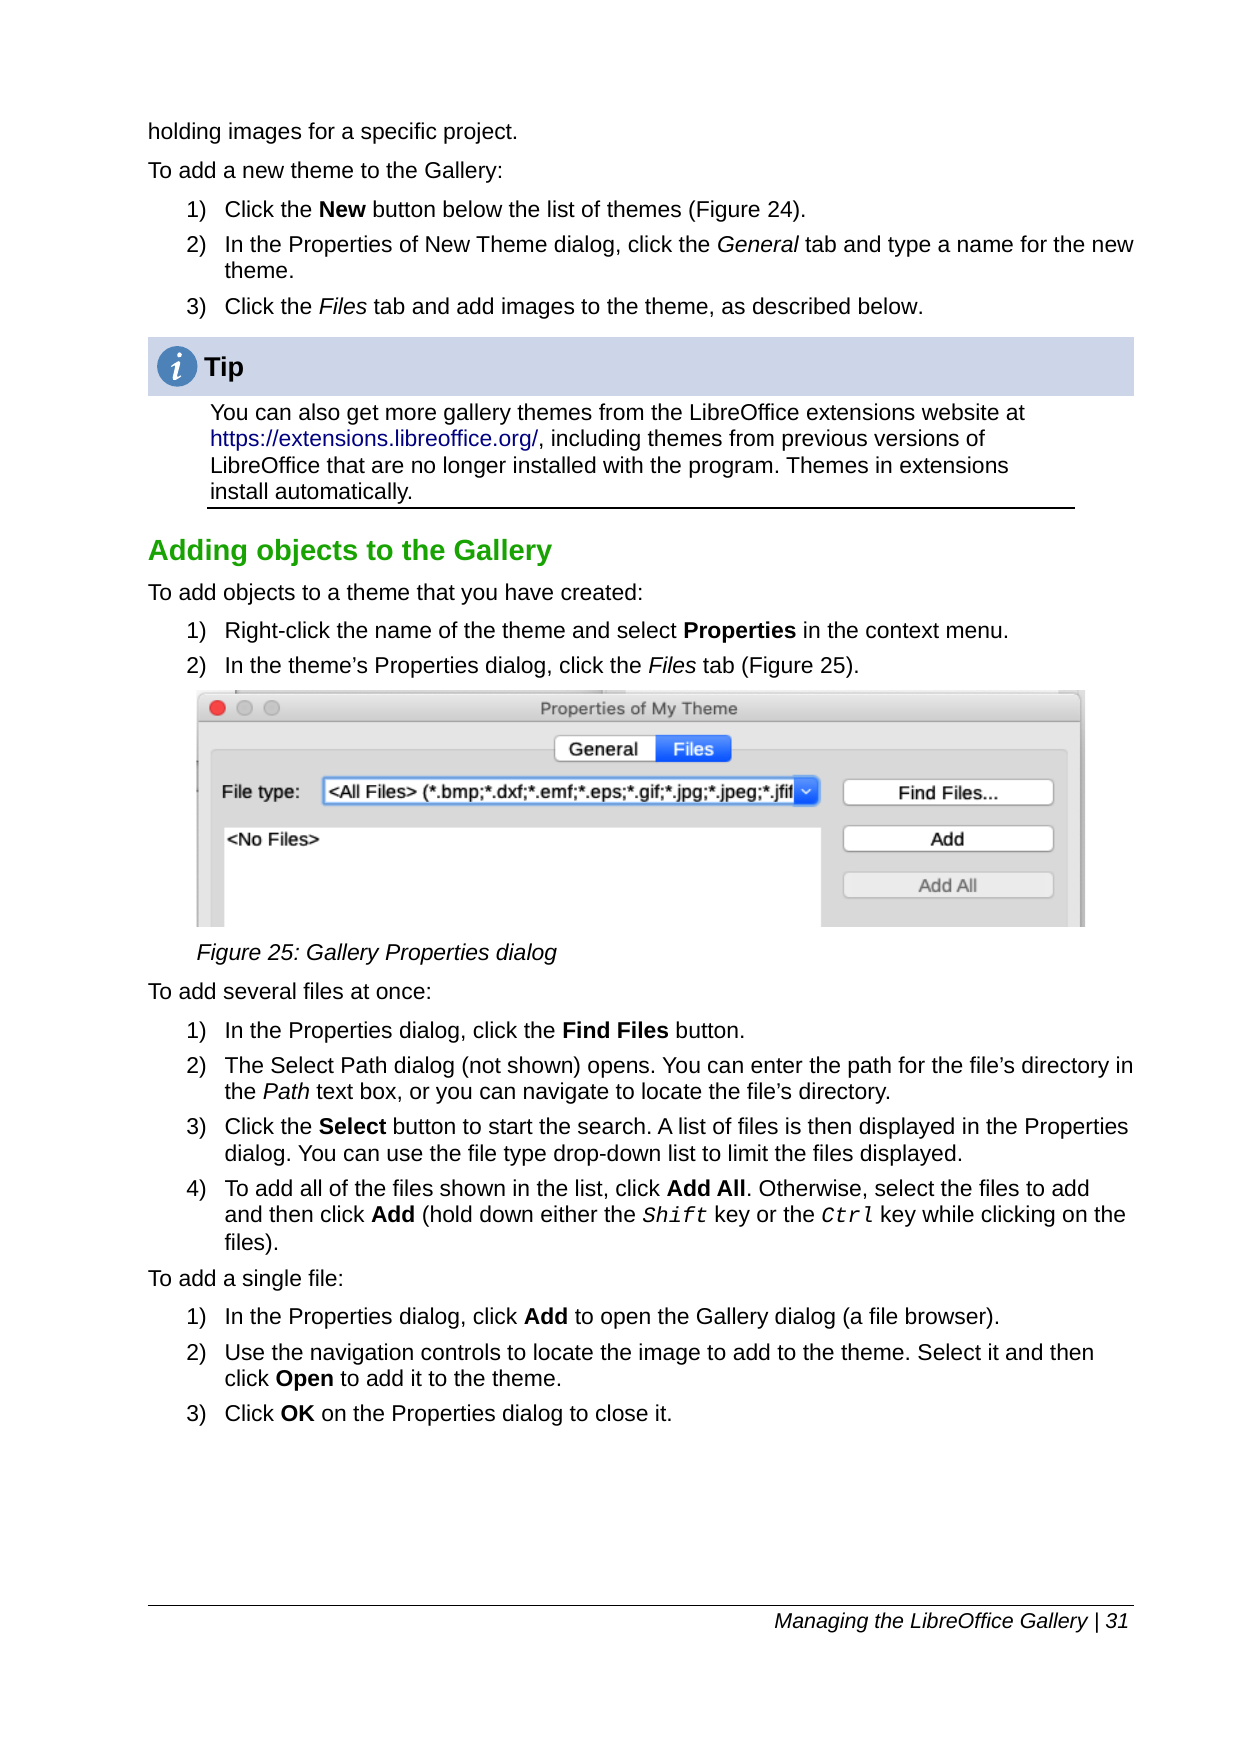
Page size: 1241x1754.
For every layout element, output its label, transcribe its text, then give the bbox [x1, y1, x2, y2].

list To add a single file: [148, 1264, 1134, 1291]
subtitle Tip [148, 337, 1134, 396]
list The Select Path dialog (not shown) opens. You can enter the path for the file’s directory in the Path text box, or you can navigate to locate the file’s directory. [207, 1052, 1134, 1104]
list Right-click the name of the theme and select Properties in the context menu. [207, 617, 1134, 644]
list Click the Files tab and add images to the theme, as described below. [207, 293, 1134, 319]
list Click the Select button to start the search. A list of files is then displayed in the Properties dialog. You can use the file type drop-down list to limit the files displayed. [207, 1113, 1134, 1166]
list To add all of the files shown in the list, click Add All. Otherwise, select the files to add and then click Add (hold down either the Shift key or the Ctrl key while clicking on the files). [207, 1175, 1134, 1256]
text holding images for a specific project. [148, 118, 1134, 144]
text Figure 25: Gallery Properties dialog [196, 939, 1085, 965]
list In the theme’s Properties dialog, click the Files tab (Figure 25). [207, 652, 1134, 679]
list In the Properties dialog, click Add to open the Gallery dialog (a file browser). [207, 1303, 1134, 1330]
list In the Properties dialog, click the Find Files button. [207, 1017, 1134, 1043]
text To add objects to a theme that you have created: [148, 578, 1134, 605]
list Click OK on the Properties dialog to close it. [207, 1400, 1134, 1426]
text You can also get more gallery themes from the LibreOffice extensions website at https://extensions.libreoffice.org/, including themes from previous versions of LibreOffice that are no longer installed with the program. Themes in extensions install automatically. [207, 396, 1075, 507]
list To add several files at once: [148, 978, 1134, 1004]
list Click the New button below the list of themes (Figure 24). [207, 196, 1134, 222]
list In the Properties of New Theme dialog, click the General tab and type a name for the new theme. [207, 231, 1134, 284]
list To add a new theme to the Gallery: [148, 157, 1134, 183]
picture [196, 690, 1086, 927]
list Use the navigation controls to locate the image to add to the theme. Select it and then click Open to add it to the theme. [207, 1338, 1134, 1391]
subtitle Adding objects to the Gallery [148, 533, 1134, 567]
